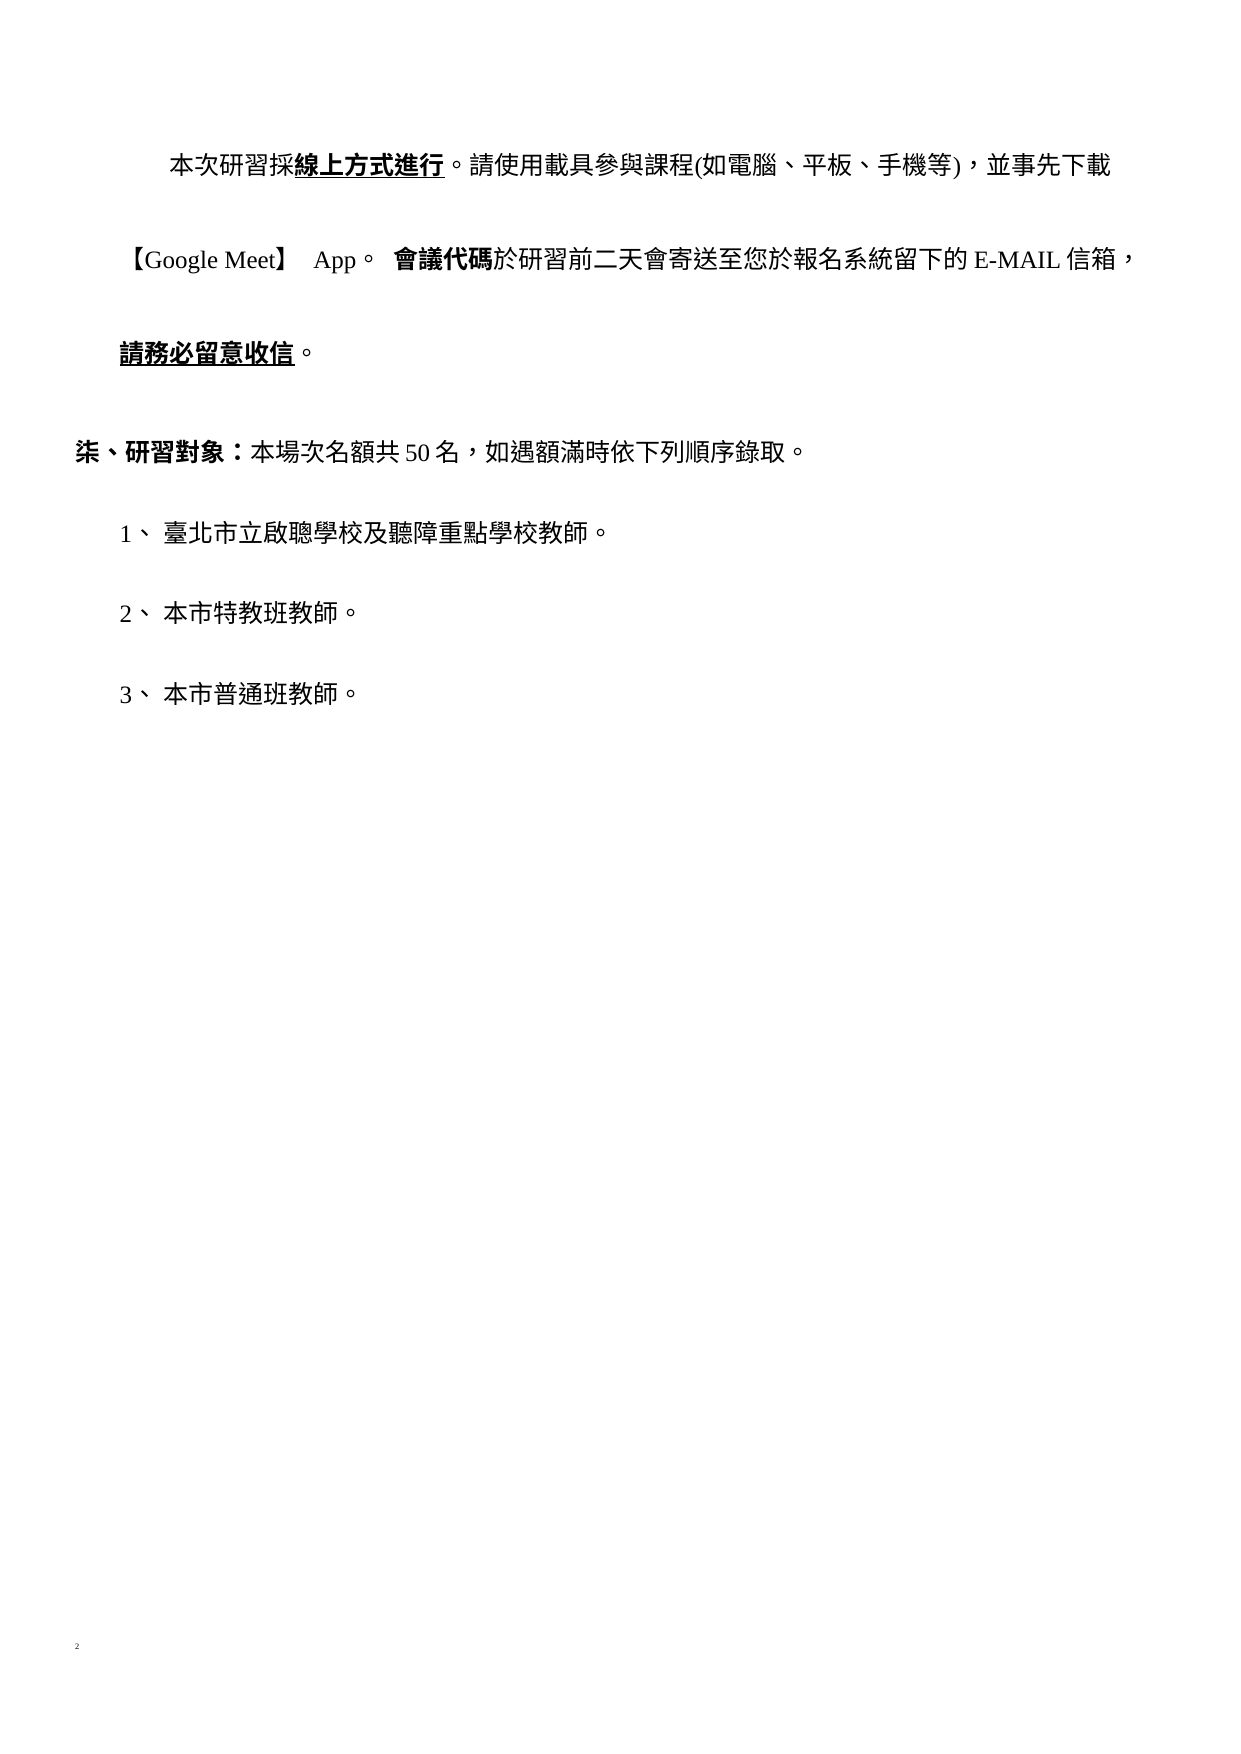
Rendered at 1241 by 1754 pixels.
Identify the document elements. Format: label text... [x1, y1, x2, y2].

list 臺北市立啟聰學校及聽障重點學校教師。 [119, 489, 1165, 552]
list 本市特教班教師。 [119, 570, 1165, 633]
text 本次研習採線上方式進行。請使用載具參與課程(如電腦、平板、手機等)，並事先下載【Google Meet】 App。 會議代碼於研習前二天會寄送至您於報名系統留下的E-MAIL信箱，請務必留意收信。 [119, 122, 1165, 372]
text 柒、研習對象：本場次名額共50名，如遇額滿時依下列順序錄取。 [75, 409, 1165, 471]
list 本市普通班教師。 [119, 651, 1165, 713]
